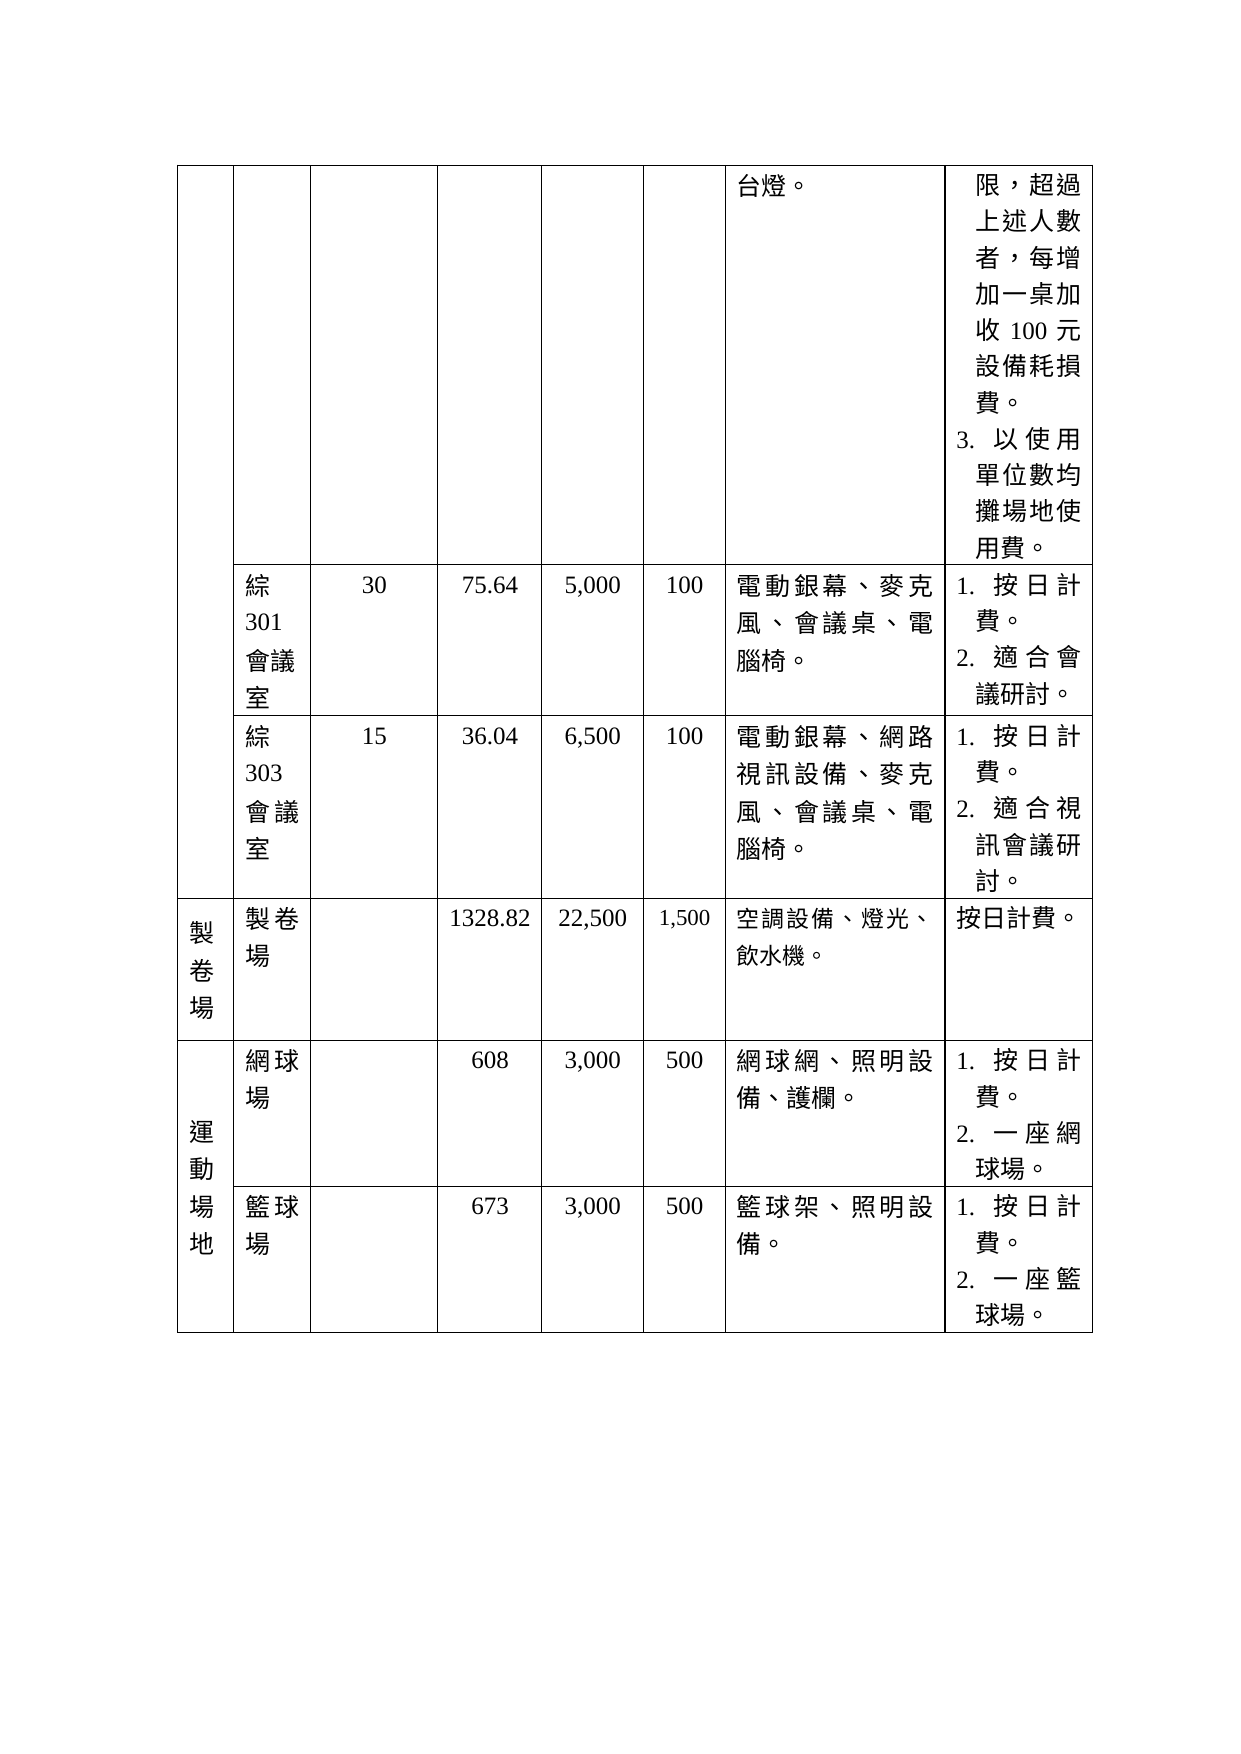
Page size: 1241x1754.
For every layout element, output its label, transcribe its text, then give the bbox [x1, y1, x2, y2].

table_cell 500 [644, 1187, 725, 1332]
table_cell 製卷場 [234, 899, 310, 1040]
table_cell [311, 899, 437, 1040]
table_cell [542, 166, 643, 564]
table_cell 網球場 [234, 1041, 310, 1186]
table_cell 按日計費。 一座網球場。 [946, 1041, 1092, 1186]
table_cell 網球網、照明設備、護欄。 [726, 1041, 944, 1186]
table_cell 按日計費。 適合會議研討。 [946, 565, 1092, 715]
table_cell 綜301會議 室 [234, 565, 310, 715]
table_cell 30 [311, 565, 437, 715]
table_cell 75.64 [438, 565, 541, 715]
table_cell 空調設備、燈光、飲水機。 [726, 899, 944, 1040]
table_cell 台燈。 [726, 166, 944, 564]
table_cell 以餐計費。 以200人以下為限，超過上述人數者，每增加一桌加收100元設備耗損費。 以使用單位數均攤場地使用費。 [946, 166, 1092, 564]
table_cell 22,500 [542, 899, 643, 1040]
table_cell [644, 166, 725, 564]
table_cell [311, 1041, 437, 1186]
table_cell [178, 166, 233, 898]
table_cell 電動銀幕、麥克風、會議桌、電腦椅。 [726, 565, 944, 715]
table_cell 6,500 [542, 716, 643, 898]
table_cell 3,000 [542, 1187, 643, 1332]
table_cell 5,000 [542, 565, 643, 715]
table_cell 36.04 [438, 716, 541, 898]
table_cell 1,500 [644, 899, 725, 1040]
table_cell [311, 166, 437, 564]
table_cell [311, 1187, 437, 1332]
table_cell 按日計費。 適合視訊會議研討。 [946, 716, 1092, 898]
table_cell 3,000 [542, 1041, 643, 1186]
table_cell 100 [644, 565, 725, 715]
table_cell [234, 166, 310, 564]
table_cell 按日計費。 一座籃球場。 [946, 1187, 1092, 1332]
table_cell [438, 166, 541, 564]
table_cell 1328.82 [438, 899, 541, 1040]
table_cell 15 [311, 716, 437, 898]
table_cell 500 [644, 1041, 725, 1186]
table_cell 按日計費。 [946, 899, 1092, 1040]
table_cell 運 動 場 地 [178, 1041, 233, 1332]
table_cell 電動銀幕、網路視訊設備、麥克風、會議桌、電腦椅。 [726, 716, 944, 898]
table_cell 製卷 場 [178, 899, 233, 1040]
table_cell 綜303會議室 [234, 716, 310, 898]
table_cell 608 [438, 1041, 541, 1186]
table_cell 籃球架、照明設備。 [726, 1187, 944, 1332]
table_cell 籃球場 [234, 1187, 310, 1332]
table_cell 673 [438, 1187, 541, 1332]
table_cell 100 [644, 716, 725, 898]
